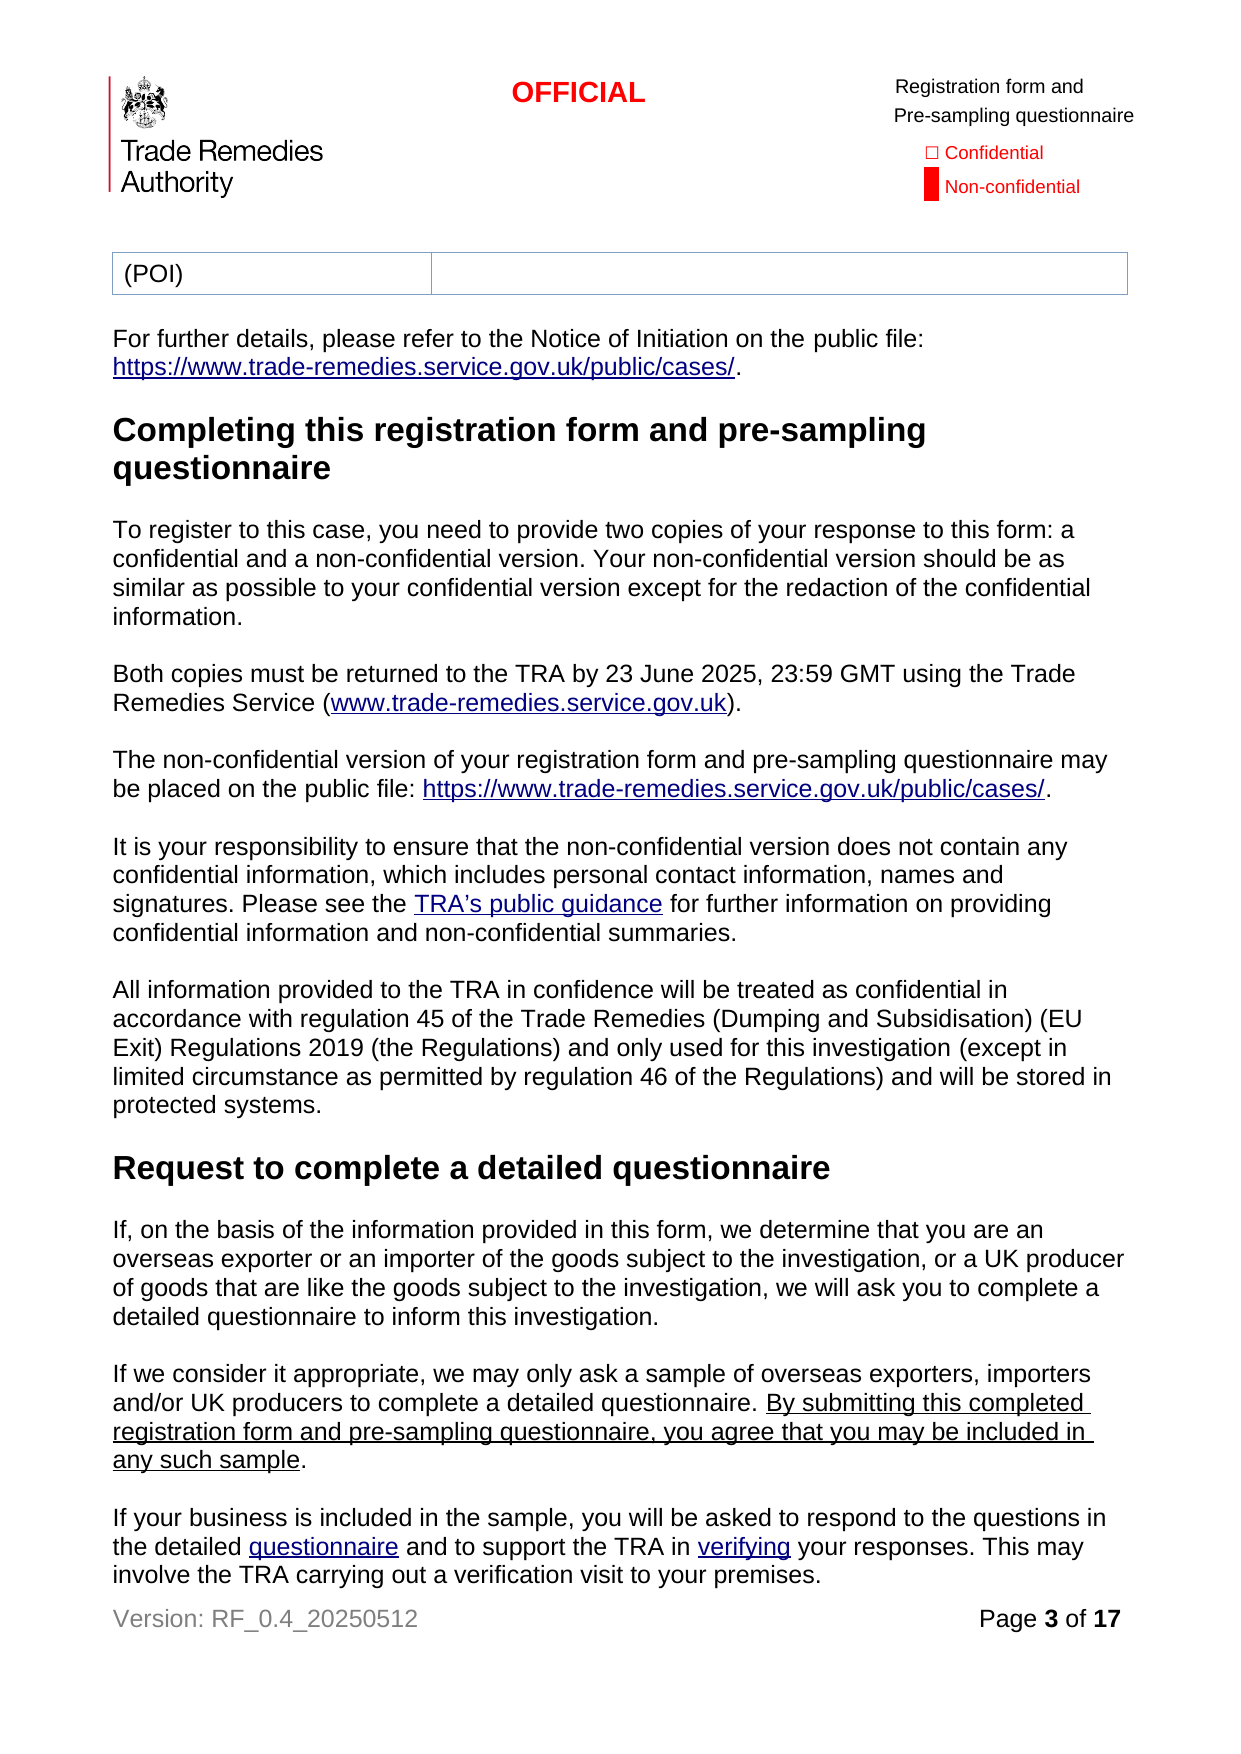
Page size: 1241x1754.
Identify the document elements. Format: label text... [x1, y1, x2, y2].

text All information provided to the TRA in confidence will be treated as confidential in accordance with regulation 45 of the Trade Remedies (Dumping and Subsidisation) (EU Exit) Regulations 2019 (the Regulations) and only used for this investigation (except in limited circumstance as permitted by regulation 46 of the Regulations) and will be stored in protected systems. [112, 976, 1128, 1119]
table_cell (POI) [113, 253, 431, 294]
text It is your responsibility to ensure that the non-confidential version does not contain any confidential information, which includes personal contact information, names and signatures. Please see the TRA’s public guidance for further information on providing confidential information and non-confidential summaries. [112, 832, 1128, 947]
text The non-confidential version of your registration form and pre-sampling questionnaire may be placed on the public file: https://www.trade-remedies.service.gov.uk/public/cases/. [112, 746, 1128, 803]
text To register to this case, you need to provide two copies of your response to this form: a confidential and a non-confidential version. Your non-confidential version should be as similar as possible to your confidential version except for the redaction of the confidential information. [112, 516, 1128, 631]
table_cell [432, 253, 1127, 294]
text If, on the basis of the information provided in this form, we determine that you are an overseas exporter or an importer of the goods subject to the investigation, or a UK producer of goods that are like the goods subject to the investigation, we will ask you to complete a detailed questionnaire to inform this investigation. [112, 1215, 1128, 1330]
text For further details, please refer to the Notice of Initiation on the public file: https://www.trade-remedies.service.gov.uk/public/cases/. [112, 324, 1128, 381]
text Request to complete a detailed questionnaire [112, 1148, 1128, 1186]
text If your business is included in the sample, you will be asked to respond to the questions in the detailed questionnaire and to support the TRA in verifying your responses. This may involve the TRA carrying out a verification visit to your premises. [112, 1503, 1128, 1589]
subtitle Completing this registration form and pre-sampling questionnaire [112, 410, 1128, 487]
text Both copies must be returned to the TRA by 23 June 2025, 23:59 GMT using the Trade Remedies Service (www.trade-remedies.service.gov.uk). [112, 659, 1128, 717]
text If we consider it appropriate, we may only ask a sample of overseas exporters, importers and/or UK producers to complete a detailed questionnaire. By submitting this completed registration form and pre-sampling questionnaire, you agree that you may be included in any such sample. [112, 1359, 1128, 1474]
